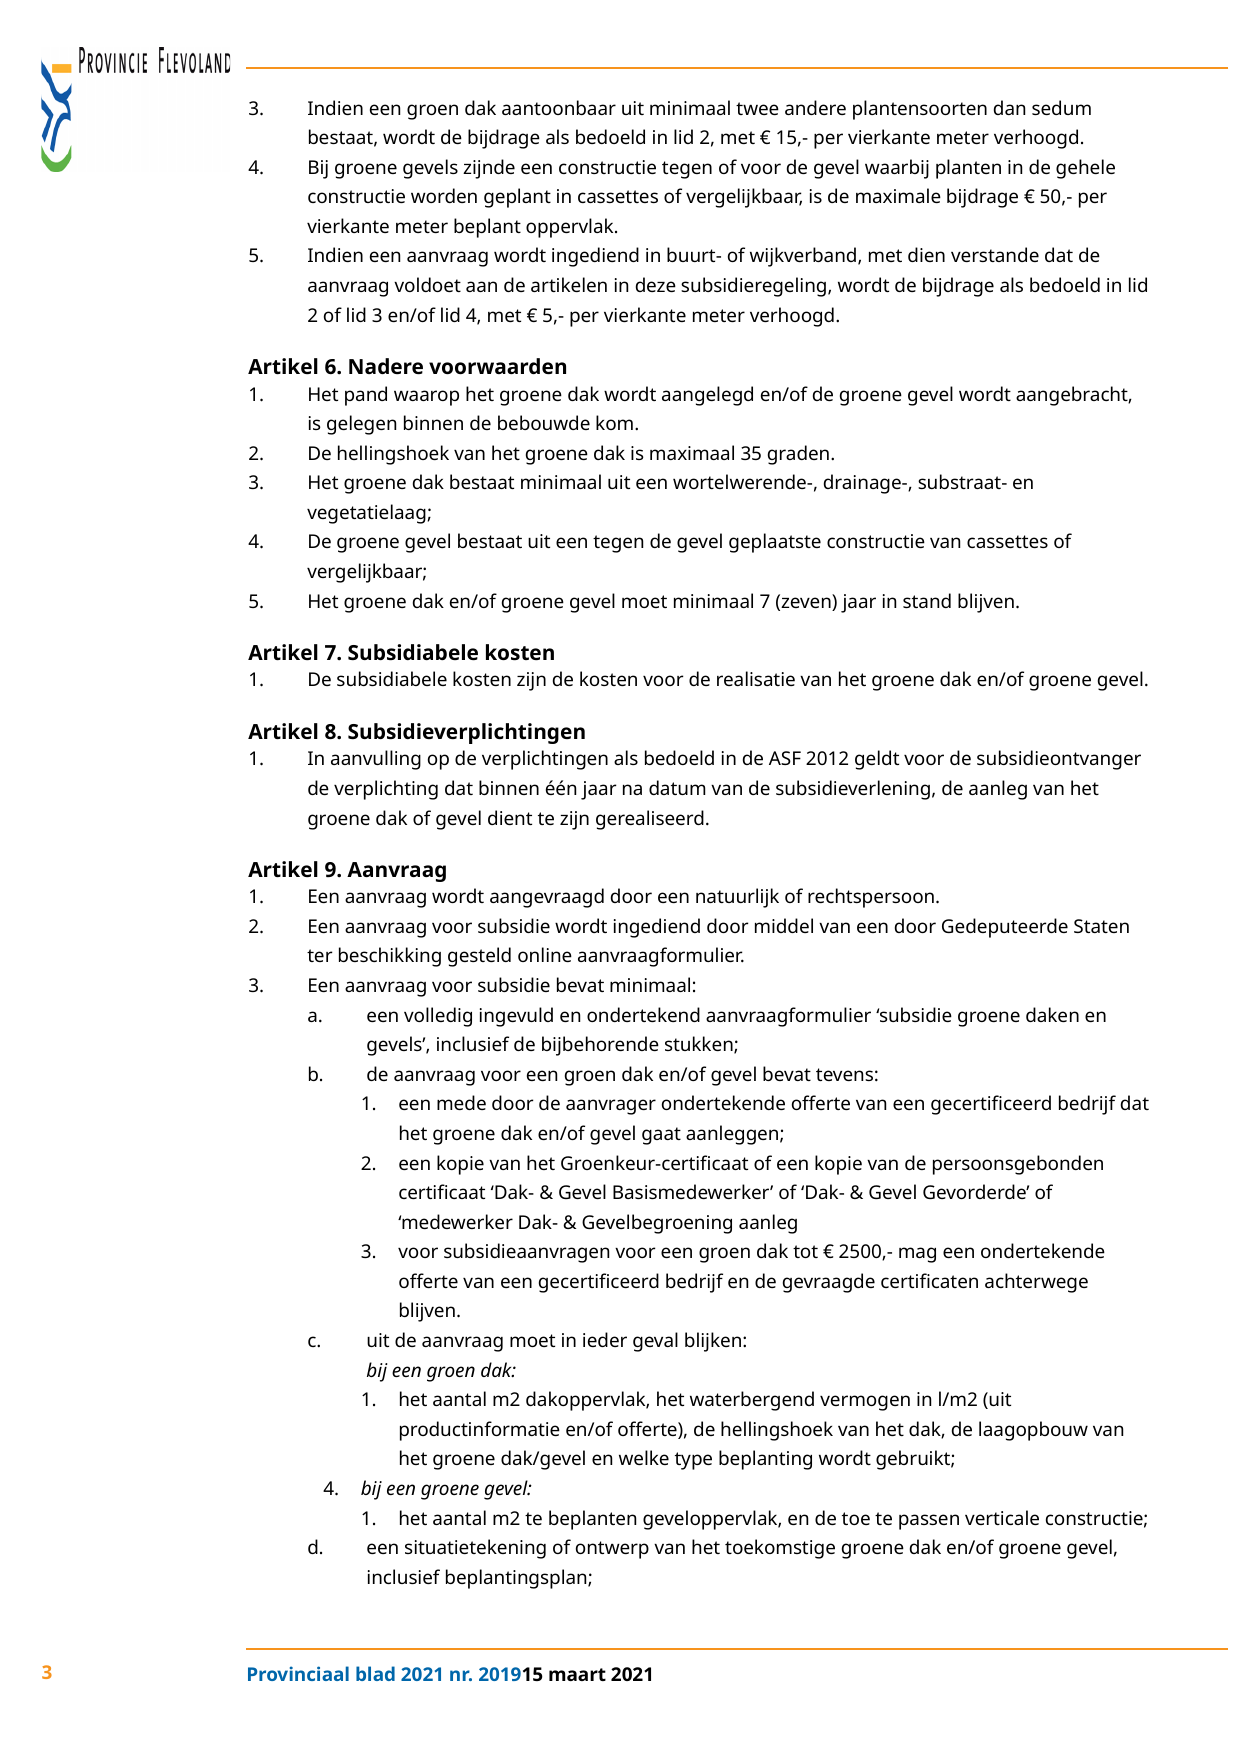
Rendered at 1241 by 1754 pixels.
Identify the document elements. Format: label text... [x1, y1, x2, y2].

list De subsidiabele kosten zijn de kosten voor de realisatie van het groene dak en/of groene gevel. [248, 667, 1152, 692]
list In aanvulling op de verplichtingen als bedoeld in de ASF 2012 geldt voor de subsidieontvanger de verplichting dat binnen één jaar na datum van de subsidieverlening, de aanleg van het groene dak of gevel dient te zijn gerealiseerd. [248, 746, 1152, 830]
picture [41, 47, 231, 172]
list Indien een aanvraag wordt ingediend in buurt- of wijkverband, met dien verstande dat de aanvraag voldoet aan de artikelen in deze subsidieregeling, wordt de bijdrage als bedoeld in lid 2 of lid 3 en/of lid 4, met € 5,- per vierkante meter verhoogd. [248, 243, 1152, 328]
list Het groene dak en/of groene gevel moet minimaal 7 (zeven) jaar in stand blijven. [248, 588, 1152, 613]
list bij een groen dak: [307, 1357, 1152, 1383]
list Het groene dak bestaat minimaal uit een wortelwerende-, drainage-, substraat- en vegetatielaag; [248, 469, 1152, 525]
list een situatietekening of ontwerp van het toekomstige groene dak en/of groene gevel, inclusief beplantingsplan; [307, 1534, 1152, 1590]
list De groene gevel bestaat uit een tegen de gevel geplaatste constructie van cassettes of vergelijkbaar; [248, 529, 1152, 584]
text Artikel 7. Subsidiabele kosten [248, 638, 1152, 667]
list een kopie van het Groenkeur-certificaat of een kopie van de persoonsgebonden certificaat ‘Dak- & Gevel Basismedewerker’ of ‘Dak- & Gevel Gevorderde’ of ‘medewerker Dak- & Gevelbegroening aanleg [361, 1150, 1152, 1235]
list een volledig ingevuld en ondertekend aanvraagformulier ‘subsidie groene daken en gevels’, inclusief de bijbehorende stukken; [307, 1002, 1152, 1057]
list het aantal m2 dakoppervlak, het waterbergend vermogen in l/m2 (uit productinformatie en/of offerte), de hellingshoek van het dak, de laagopbouw van het groene dak/gevel en welke type beplanting wordt gebruikt; [361, 1386, 1152, 1471]
list Een aanvraag voor subsidie wordt ingediend door middel van een door Gedeputeerde Staten ter beschikking gesteld online aanvraagformulier. [248, 913, 1152, 968]
text Artikel 8. Subsidieverplichtingen [248, 717, 1152, 746]
list De hellingshoek van het groene dak is maximaal 35 graden. [248, 440, 1152, 466]
list de aanvraag voor een groen dak en/of gevel bevat tevens: [307, 1061, 1152, 1087]
list het aantal m2 te beplanten geveloppervlak, en de toe te passen verticale constructie; [361, 1505, 1152, 1531]
list bij een groene gevel: [323, 1475, 1152, 1501]
list Indien een groen dak aantoonbaar uit minimaal twee andere plantensoorten dan sedum bestaat, wordt de bijdrage als bedoeld in lid 2, met € 15,- per vierkante meter verhoogd. [248, 95, 1152, 150]
list Een aanvraag wordt aangevraagd door een natuurlijk of rechtspersoon. [248, 883, 1152, 909]
list Bij groene gevels zijnde een constructie tegen of voor de gevel waarbij planten in de gehele constructie worden geplant in cassettes of vergelijkbaar, is de maximale bijdrage € 50,- per vierkante meter beplant oppervlak. [248, 154, 1152, 239]
text Artikel 9. Aanvraag [248, 855, 1152, 883]
text Artikel 6. Nadere voorwaarden [248, 352, 1152, 381]
list Het pand waarop het groene dak wordt aangelegd en/of de groene gevel wordt aangebracht, is gelegen binnen de bebouwde kom. [248, 381, 1152, 436]
list uit de aanvraag moet in ieder geval blijken: [307, 1327, 1152, 1353]
list voor subsidieaanvragen voor een groen dak tot € 2500,- mag een ondertekende offerte van een gecertificeerd bedrijf en de gevraagde certificaten achterwege blijven. [361, 1238, 1152, 1323]
list Een aanvraag voor subsidie bevat minimaal: [248, 972, 1152, 998]
list een mede door de aanvrager ondertekende offerte van een gecertificeerd bedrijf dat het groene dak en/of gevel gaat aanleggen; [361, 1091, 1152, 1146]
